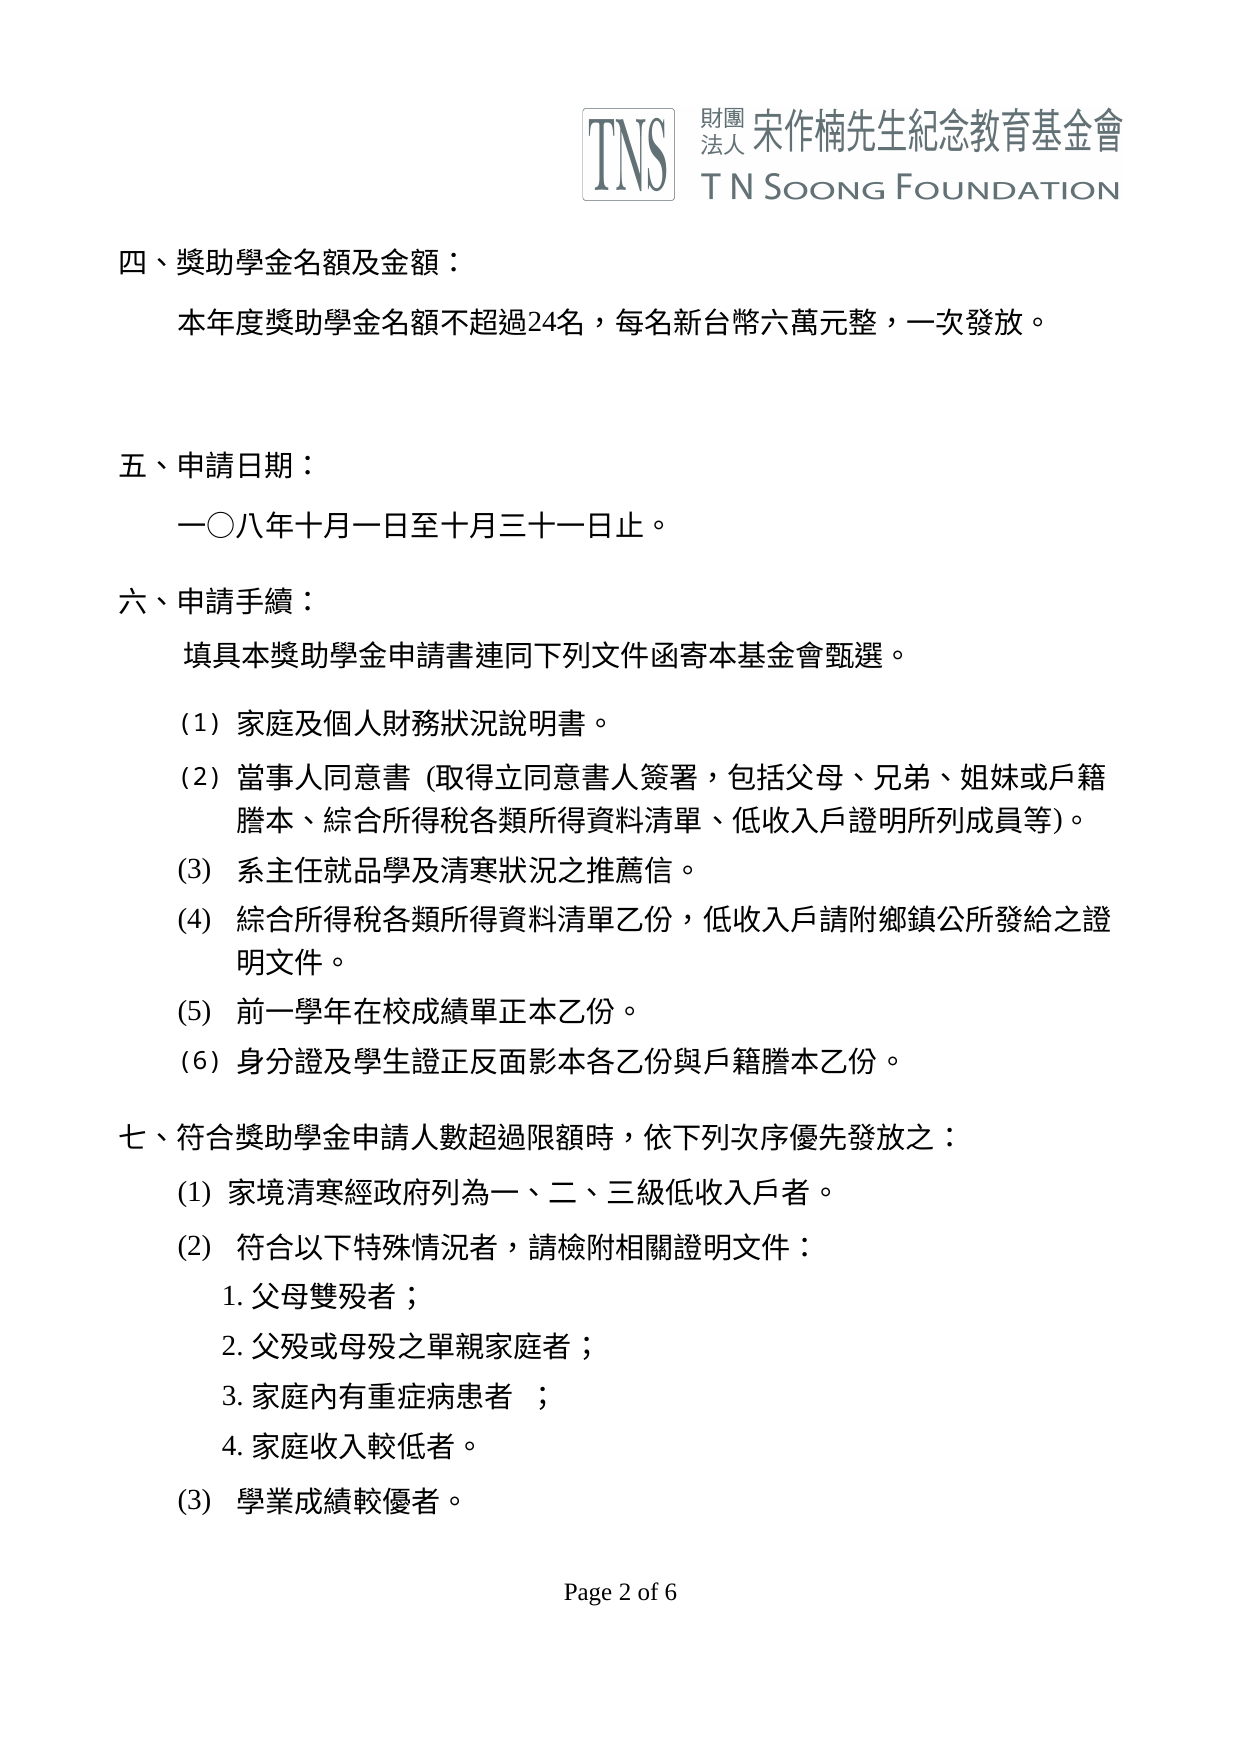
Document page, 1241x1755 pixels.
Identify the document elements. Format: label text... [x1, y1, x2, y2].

list 父殁或母殁之單親家庭者； [221, 1324, 1122, 1366]
list 綜合所得稅各類所得資料清單乙份，低收入戶請附鄉鎮公所發給之證明文件。 [177, 897, 1122, 981]
text 本年度獎助學金名額不超過24名，每名新台幣六萬元整，一次發放。 [177, 299, 1122, 342]
text 六、申請手續： [118, 578, 1122, 620]
text 四、獎助學金名額及金額： [118, 240, 1122, 282]
text 填具本獎助學金申請書連同下列文件函寄本基金會甄選。 [183, 633, 1122, 675]
list 前一學年在校成績單正本乙份。 [177, 989, 1122, 1031]
text 五、申請日期： [118, 442, 1122, 485]
list 父母雙殁者； [222, 1274, 1122, 1316]
list 系主任就品學及清寒狀況之推薦信。 [177, 847, 1122, 889]
list 家庭內有重症病患者 ； [222, 1373, 1122, 1416]
list 當事人同意書 (取得立同意書人簽署，包括父母、兄弟、姐妹或戶籍謄本、綜合所得稅各類所得資料清單、低收入戶證明所列成員等)。 [177, 755, 1122, 839]
text 七、符合獎助學金申請人數超過限額時，依下列次序優先發放之： [118, 1114, 1122, 1157]
text 一○八年十月一日至十月三十一日止。 [118, 502, 1122, 544]
list 身分證及學生證正反面影本各乙份與戶籍謄本乙份。 [177, 1039, 1122, 1081]
list 學業成績較優者。 [177, 1478, 1122, 1520]
list 家庭及個人財務狀況說明書。 [177, 700, 1122, 742]
list 家境清寒經政府列為一、二、三級低收入戶者。 [177, 1169, 1122, 1212]
list 家庭收入較低者。 [222, 1423, 1122, 1466]
list 符合以下特殊情況者，請檢附相關證明文件： [177, 1224, 1122, 1266]
